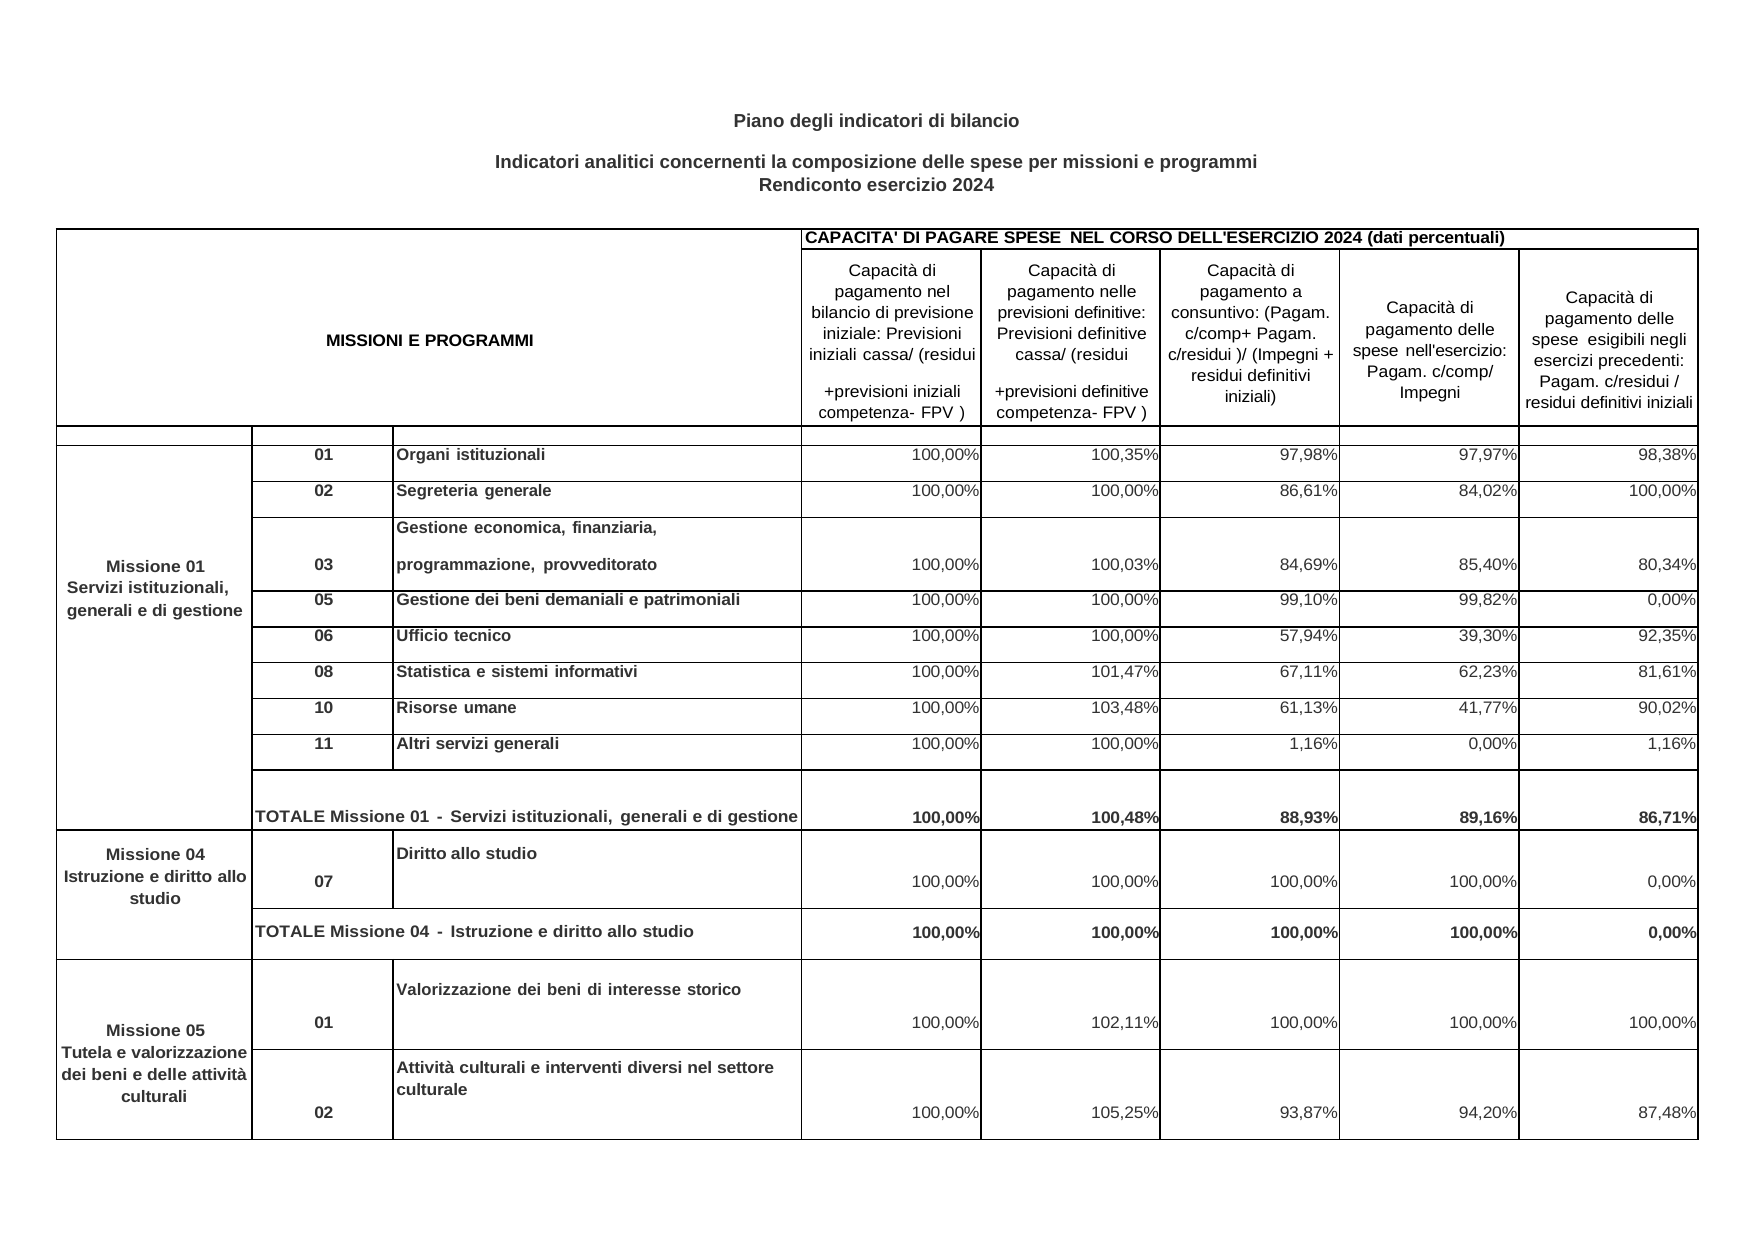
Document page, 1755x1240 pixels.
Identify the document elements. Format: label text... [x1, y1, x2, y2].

table_cell 88,93% [1161, 771, 1339, 829]
table_cell 100,00% [1520, 482, 1697, 516]
table_cell 98,38% [1520, 446, 1697, 481]
table_cell Missione 05 Tutela e valorizzazione dei beni e delle attività culturali [57, 960, 251, 1139]
table_cell 100,00% [1340, 960, 1518, 1049]
table_cell Altri servizi generali [394, 735, 801, 769]
table_cell Capacità di pagamento nel bilancio di previsione iniziale: Previsioni iniziali cassa/ (residui +previsioni iniziali competenza- FPV ) [802, 250, 980, 425]
table_cell Segreteria generale [394, 482, 801, 516]
table_cell 103,48% [982, 699, 1159, 733]
table_cell 100,00% [802, 663, 980, 698]
table_cell 102,11% [982, 960, 1159, 1049]
table_cell 100,00% [1161, 909, 1339, 959]
table_cell 101,47% [982, 663, 1159, 698]
table_cell 01 [253, 960, 392, 1049]
table_cell Capacità di pagamento delle spese nell'esercizio: Pagam. c/comp/ Impegni [1340, 250, 1518, 425]
table_cell 02 [253, 1050, 392, 1139]
table_cell 1,16% [1161, 735, 1339, 769]
table_cell 100,00% [802, 735, 980, 769]
table_cell 86,61% [1161, 482, 1339, 516]
table_cell 100,00% [802, 1050, 980, 1139]
table_cell Capacità di pagamento a consuntivo: (Pagam. c/comp+ Pagam. c/residui )/ (Impegni + residui definitivi iniziali) [1161, 250, 1339, 425]
table_cell 100,00% [1340, 909, 1518, 959]
table_cell Ufficio tecnico [394, 628, 801, 662]
table_cell 100,00% [1520, 960, 1697, 1049]
table_cell 100,00% [982, 909, 1159, 959]
table_cell 100,00% [802, 592, 980, 626]
table_cell 86,71% [1520, 771, 1697, 829]
table_cell 1,16% [1520, 735, 1697, 769]
table_cell 100,00% [802, 446, 980, 481]
table_cell 99,10% [1161, 592, 1339, 626]
table_cell 39,30% [1340, 628, 1518, 662]
table_cell 0,00% [1340, 735, 1518, 769]
table_cell 100,00% [802, 960, 980, 1049]
table_cell [802, 427, 980, 445]
table_cell 84,02% [1340, 482, 1518, 516]
table_cell 100,00% [802, 518, 980, 590]
table_cell 03 [253, 518, 392, 590]
table_cell 100,00% [982, 592, 1159, 626]
table_header CAPACITA' DI PAGARE SPESE NEL CORSO DELL'ESERCIZIO 2024 (dati percentuali) [802, 230, 1697, 248]
table_cell 84,69% [1161, 518, 1339, 590]
table_cell 100,00% [802, 699, 980, 733]
table_cell 62,23% [1340, 663, 1518, 698]
table_cell Gestione dei beni demaniali e patrimoniali [394, 592, 801, 626]
table_cell 100,00% [1340, 831, 1518, 908]
table_cell Gestione economica, finanziaria, programmazione, provveditorato [394, 518, 801, 590]
table_cell 94,20% [1340, 1050, 1518, 1139]
table_cell [1161, 427, 1339, 445]
table_cell Missione 01 Servizi istituzionali, generali e di gestione [57, 446, 251, 829]
table_cell 05 [253, 592, 392, 626]
table_cell [1340, 427, 1518, 445]
table_cell 97,97% [1340, 446, 1518, 481]
table_cell 06 [253, 628, 392, 662]
table_header MISSIONI E PROGRAMMI [57, 230, 801, 425]
table_cell 07 [253, 831, 392, 908]
table_cell 100,48% [982, 771, 1159, 829]
table_cell 0,00% [1520, 831, 1697, 908]
table_cell Valorizzazione dei beni di interesse storico [394, 960, 801, 1049]
table_cell 0,00% [1520, 592, 1697, 626]
table_cell 57,94% [1161, 628, 1339, 662]
table_cell Missione 04 Istruzione e diritto allo studio [57, 831, 251, 959]
table_cell 10 [253, 699, 392, 733]
table_cell 100,00% [982, 735, 1159, 769]
text Indicatori analitici concernenti la composizione delle spese per missioni e programmi Rendiconto esercizio 2024 [469, 151, 1283, 196]
table_cell Attività culturali e interventi diversi nel settore culturale [394, 1050, 801, 1139]
table_cell Organi istituzionali [394, 446, 801, 481]
table_cell Statistica e sistemi informativi [394, 663, 801, 698]
table_cell TOTALE Missione 01 - Servizi istituzionali, generali e di gestione [253, 771, 801, 829]
table_cell 100,03% [982, 518, 1159, 590]
table_cell 89,16% [1340, 771, 1518, 829]
table_cell 80,34% [1520, 518, 1697, 590]
table_cell TOTALE Missione 04 - Istruzione e diritto allo studio [253, 909, 801, 959]
table_cell 100,35% [982, 446, 1159, 481]
table_cell 0,00% [1520, 909, 1697, 959]
table_cell 97,98% [1161, 446, 1339, 481]
table_cell [253, 427, 392, 445]
table_cell 100,00% [802, 771, 980, 829]
table_cell 100,00% [1161, 831, 1339, 908]
table_cell Capacità di pagamento nelle previsioni definitive: Previsioni definitive cassa/ (residui +previsioni definitive competenza- FPV ) [982, 250, 1159, 425]
table_cell 01 [253, 446, 392, 481]
table_cell 87,48% [1520, 1050, 1697, 1139]
table_cell 100,00% [802, 831, 980, 908]
table_cell 61,13% [1161, 699, 1339, 733]
table_cell 90,02% [1520, 699, 1697, 733]
table_cell [394, 427, 801, 445]
table_cell 81,61% [1520, 663, 1697, 698]
table_cell 100,00% [802, 909, 980, 959]
table_cell [57, 427, 251, 445]
table_cell [982, 427, 1159, 445]
table_cell 41,77% [1340, 699, 1518, 733]
table_cell 85,40% [1340, 518, 1518, 590]
table_cell 100,00% [982, 831, 1159, 908]
table_cell 08 [253, 663, 392, 698]
table_cell Capacità di pagamento delle spese esigibili negli esercizi precedenti: Pagam. c/residui / residui definitivi iniziali [1520, 250, 1697, 425]
table_cell 93,87% [1161, 1050, 1339, 1139]
table_cell 100,00% [982, 482, 1159, 516]
table_cell 92,35% [1520, 628, 1697, 662]
table_cell 67,11% [1161, 663, 1339, 698]
table_cell 02 [253, 482, 392, 516]
table_cell 100,00% [1161, 960, 1339, 1049]
table_cell [1520, 427, 1697, 445]
table_cell Risorse umane [394, 699, 801, 733]
table_cell 100,00% [802, 628, 980, 662]
table_cell 99,82% [1340, 592, 1518, 626]
table_cell 105,25% [982, 1050, 1159, 1139]
table_cell Diritto allo studio [394, 831, 801, 908]
text Piano degli indicatori di bilancio [32, 110, 1721, 131]
table_cell 11 [253, 735, 392, 769]
table_cell 100,00% [982, 628, 1159, 662]
table_cell 100,00% [802, 482, 980, 516]
